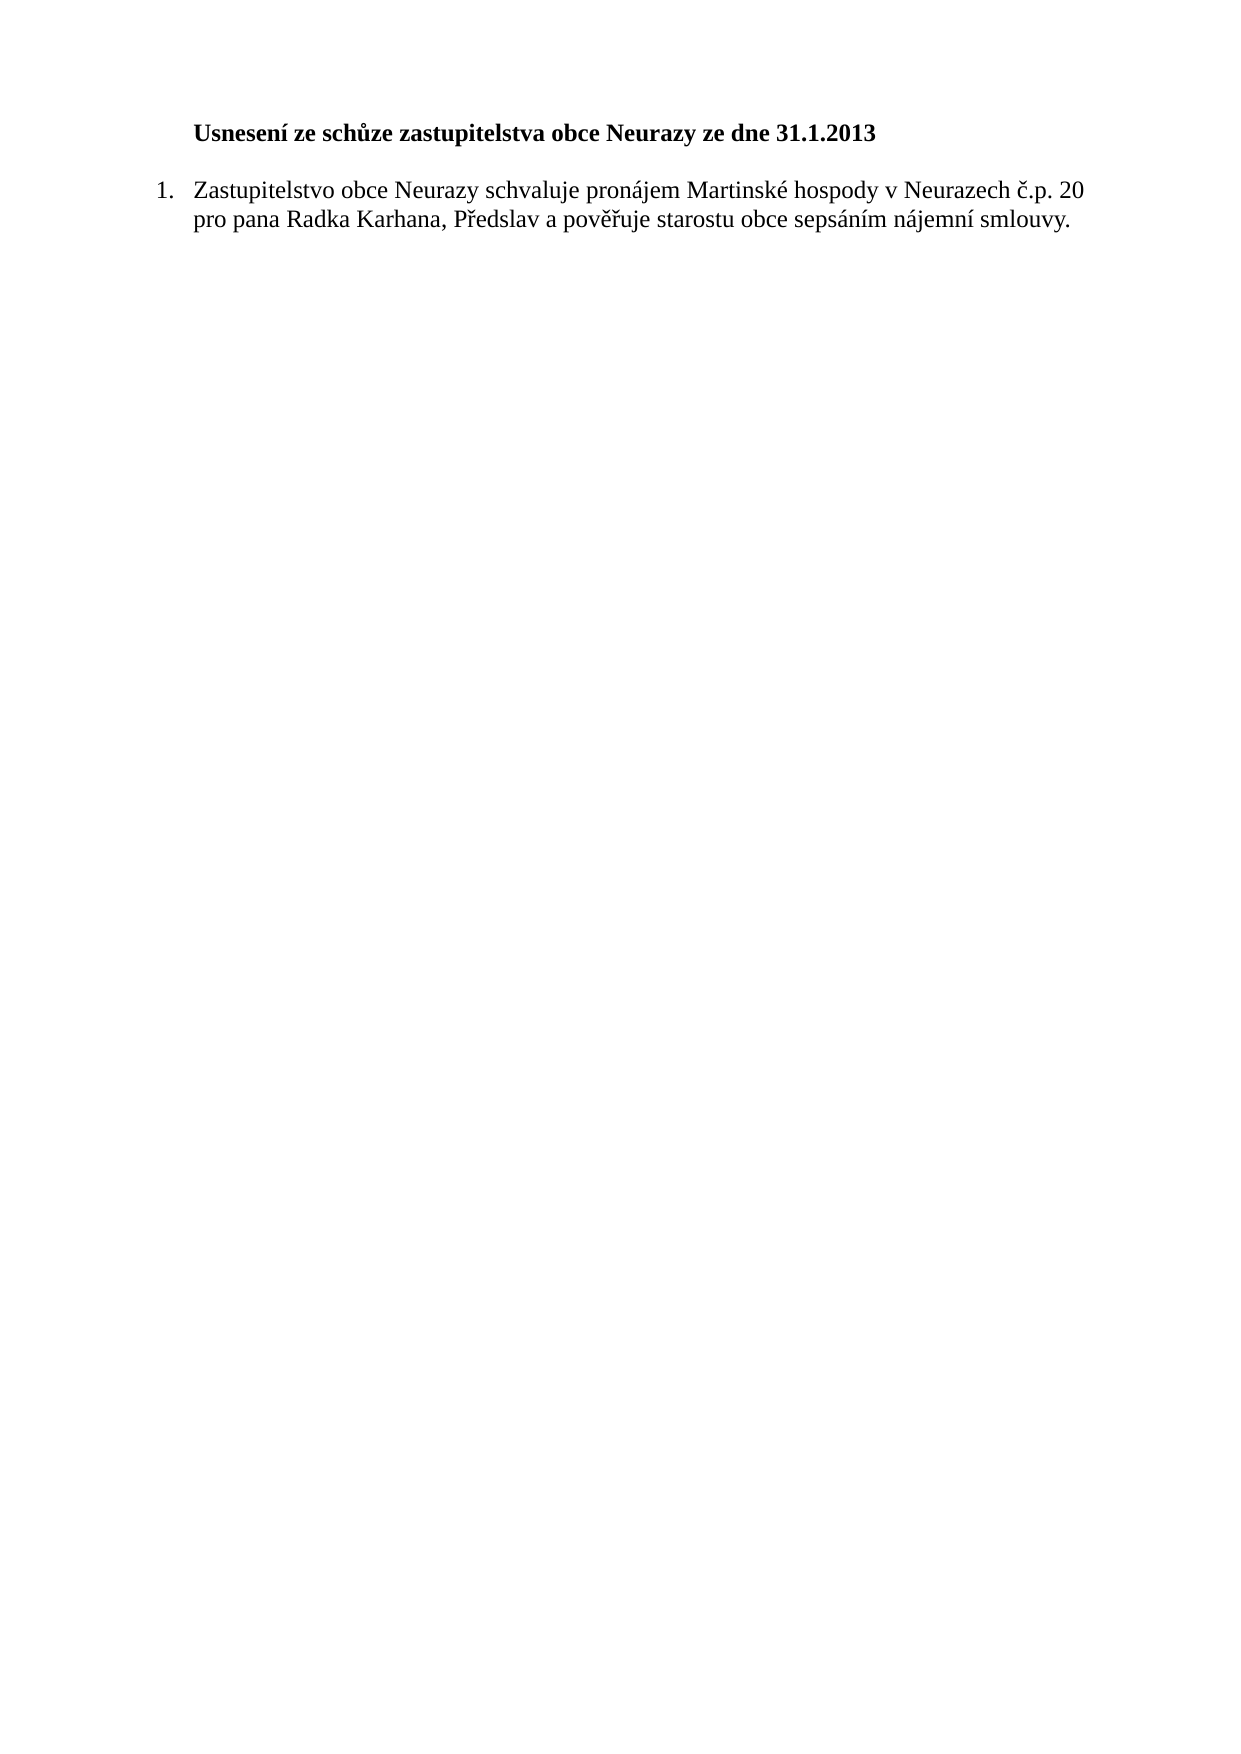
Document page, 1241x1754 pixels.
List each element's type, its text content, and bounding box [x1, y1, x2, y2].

list Zastupitelstvo obce Neurazy schvaluje pronájem Martinské hospody v Neurazech č.p. 20 pro pana Radka Karhana, Předslav a pověřuje starostu obce sepsáním nájemní smlouvy. [156, 176, 1122, 233]
text Usnesení ze schůze zastupitelstva obce Neurazy ze dne 31.1.2013 [118, 118, 1122, 147]
